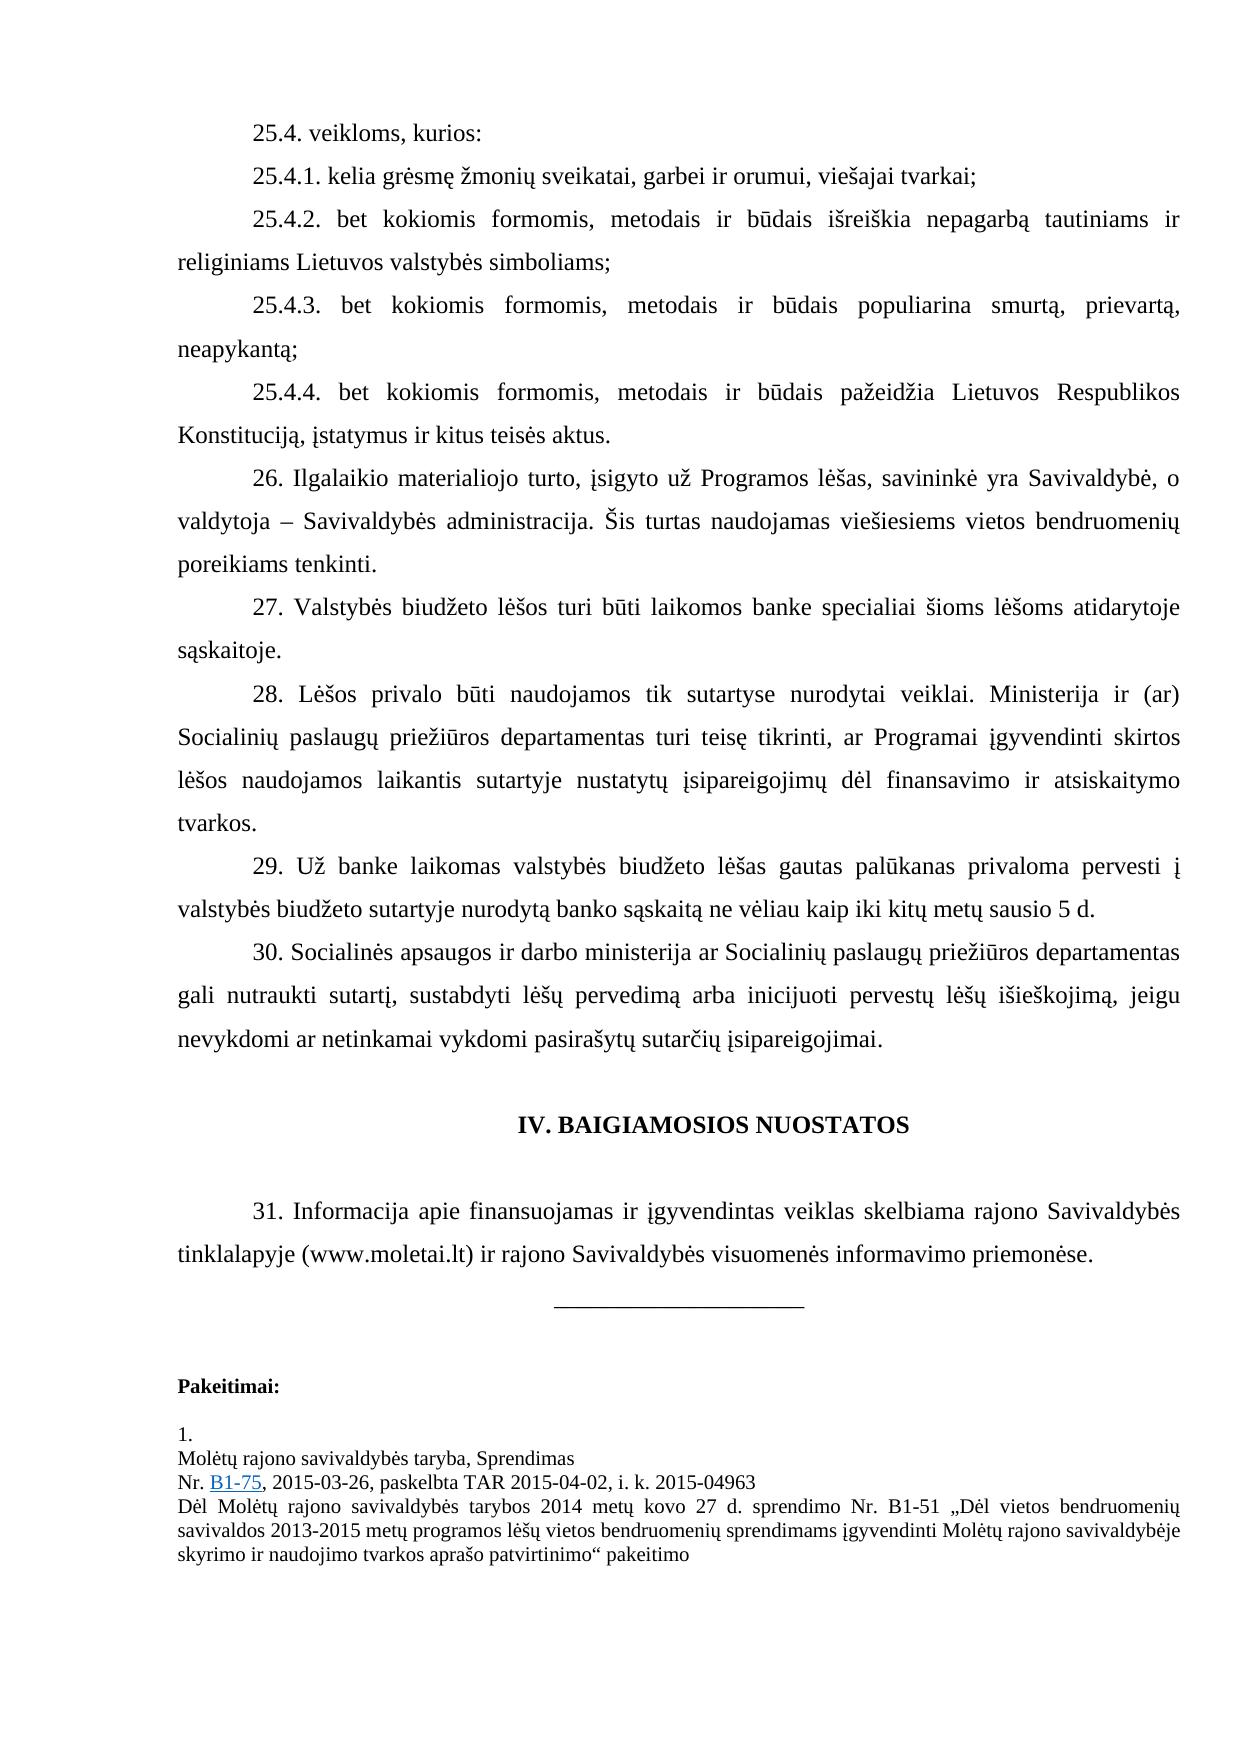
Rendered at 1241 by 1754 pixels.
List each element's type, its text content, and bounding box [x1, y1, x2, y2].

text Dėl Molėtų rajono savivaldybės tarybos 2014 metų kovo 27 d. sprendimo Nr. B1-51 „Dėl vietos bendruomenių savivaldos 2013-2015 metų programos lėšų vietos bendruomenių sprendimams įgyvendinti Molėtų rajono savivaldybėje skyrimo ir naudojimo tvarkos aprašo patvirtinimo“ pakeitimo [177, 1494, 1181, 1566]
text Nr. B1-75, 2015-03-26, paskelbta TAR 2015-04-02, i. k. 2015-04963 [177, 1470, 1181, 1494]
text 25.4.3. bet kokiomis formomis, metodais ir būdais populiarina smurtą, prievartą, neapykantą; [177, 291, 1181, 362]
text 28. Lėšos privalo būti naudojamos tik sutartyse nurodytai veiklai. Ministerija ir (ar) Socialinių paslaugų priežiūros departamentas turi teisę tikrinti, ar Programai įgyvendinti skirtos lėšos naudojamos laikantis sutartyje nustatytų įsipareigojimų dėl finansavimo ir atsiskaitymo tvarkos. [177, 679, 1181, 837]
text 31. Informacija apie finansuojamas ir įgyvendintas veiklas skelbiama rajono Savivaldybės tinklalapyje (www.moletai.lt) ir rajono Savivaldybės visuomenės informavimo priemonėse. [177, 1196, 1181, 1268]
text Pakeitimai: [177, 1374, 1181, 1398]
text ____________________ [177, 1282, 1181, 1311]
text 25.4.4. bet kokiomis formomis, metodais ir būdais pažeidžia Lietuvos Respublikos Konstituciją, įstatymus ir kitus teisės aktus. [177, 377, 1181, 449]
text 30. Socialinės apsaugos ir darbo ministerija ar Socialinių paslaugų priežiūros departamentas gali nutraukti sutartį, sustabdyti lėšų pervedimą arba inicijuoti pervestų lėšų išieškojimą, jeigu nevykdomi ar netinkamai vykdomi pasirašytų sutarčių įsipareigojimai. [177, 937, 1181, 1052]
text 25.4. veikloms, kurios: [177, 118, 1181, 147]
text 27. Valstybės biudžeto lėšos turi būti laikomos banke specialiai šioms lėšoms atidarytoje sąskaitoje. [177, 592, 1181, 664]
text 26. Ilgalaikio materialiojo turto, įsigyto už Programos lėšas, savininkė yra Savivaldybė, o valdytoja – Savivaldybės administracija. Šis turtas naudojamas viešiesiems vietos bendruomenių poreikiams tenkinti. [177, 463, 1181, 578]
text Molėtų rajono savivaldybės taryba, Sprendimas [177, 1446, 1181, 1470]
text 1. [177, 1422, 1181, 1446]
text 25.4.2. bet kokiomis formomis, metodais ir būdais išreiškia nepagarbą tautiniams ir religiniams Lietuvos valstybės simboliams; [177, 204, 1181, 276]
text 29. Už banke laikomas valstybės biudžeto lėšas gautas palūkanas privaloma pervesti į valstybės biudžeto sutartyje nurodytą banko sąskaitą ne vėliau kaip iki kitų metų sausio 5 d. [177, 851, 1181, 923]
text IV. BAIGIAMOSIOS NUOSTATOS [177, 1110, 1181, 1139]
text 25.4.1. kelia grėsmę žmonių sveikatai, garbei ir orumui, viešajai tvarkai; [177, 161, 1181, 190]
